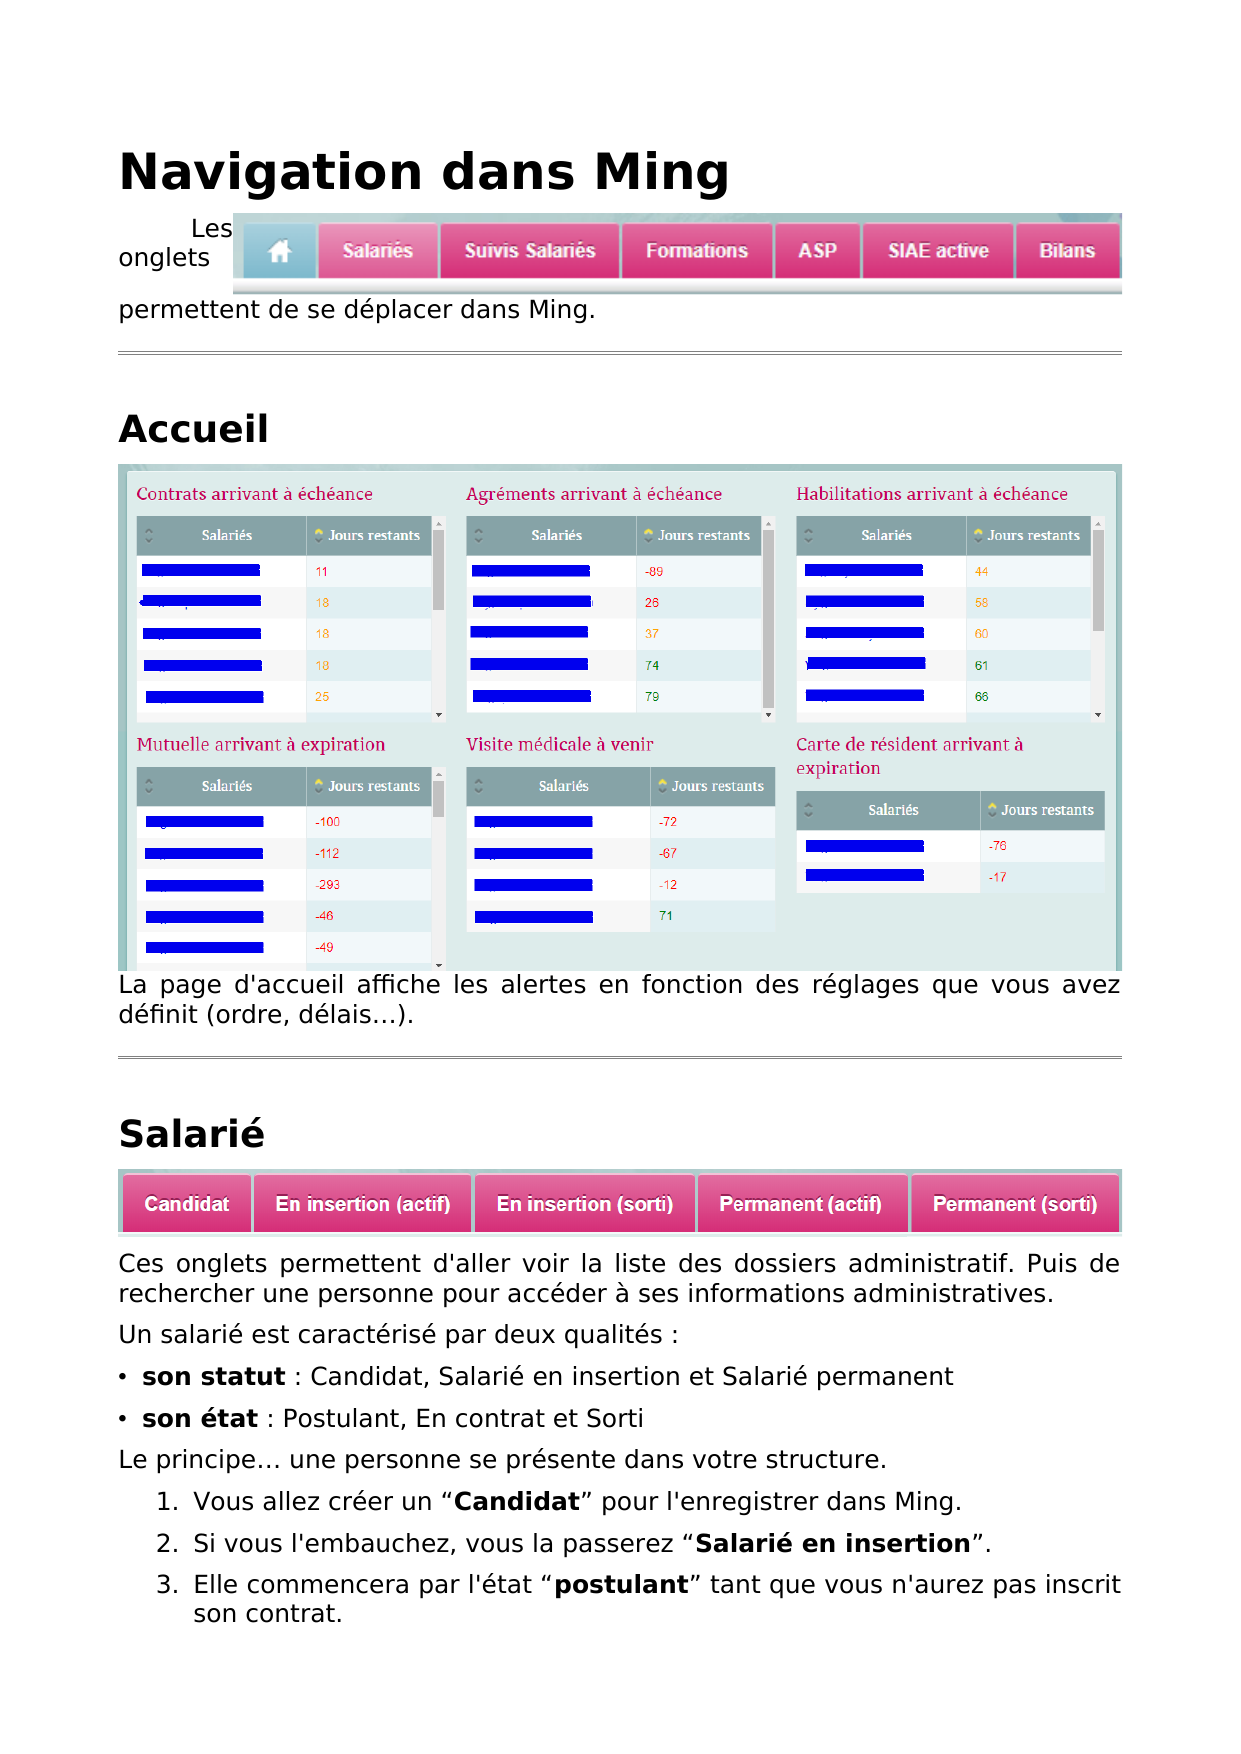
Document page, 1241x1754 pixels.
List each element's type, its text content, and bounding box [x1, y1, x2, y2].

picture [233, 213, 1123, 296]
text Ces onglets permettent d'aller voir la liste des dossiers administratif. Puis de rechercher une personne pour accéder à ses informations administratives. [118, 1249, 1122, 1308]
picture [118, 1169, 1123, 1237]
subtitle Salarié [118, 1113, 1122, 1157]
list Si vous l'embauchez, vous la passerez “Salarié en insertion”. [156, 1529, 1122, 1558]
list Elle commencera par l'état “postulant” tant que vous n'aurez pas inscrit son contrat. [156, 1570, 1122, 1629]
subtitle Navigation dans Ming [118, 143, 1122, 201]
text La page d'accueil affiche les alertes en fonction des réglages que vous avez définit (ordre, délais…). [118, 971, 1122, 1029]
picture [118, 464, 1123, 971]
list son état : Postulant, En contrat et Sorti [118, 1404, 1122, 1433]
list son statut : Candidat, Salarié en insertion et Salarié permanent [118, 1362, 1122, 1391]
subtitle Accueil [118, 408, 1122, 452]
list Vous allez créer un “Candidat” pour l'enregistrer dans Ming. [156, 1487, 1122, 1516]
text Un salarié est caractérisé par deux qualités : [118, 1320, 1122, 1349]
text Les onglets permettent de se déplacer dans Ming. [118, 214, 1122, 324]
text Le principe… une personne se présente dans votre structure. [118, 1445, 1122, 1474]
